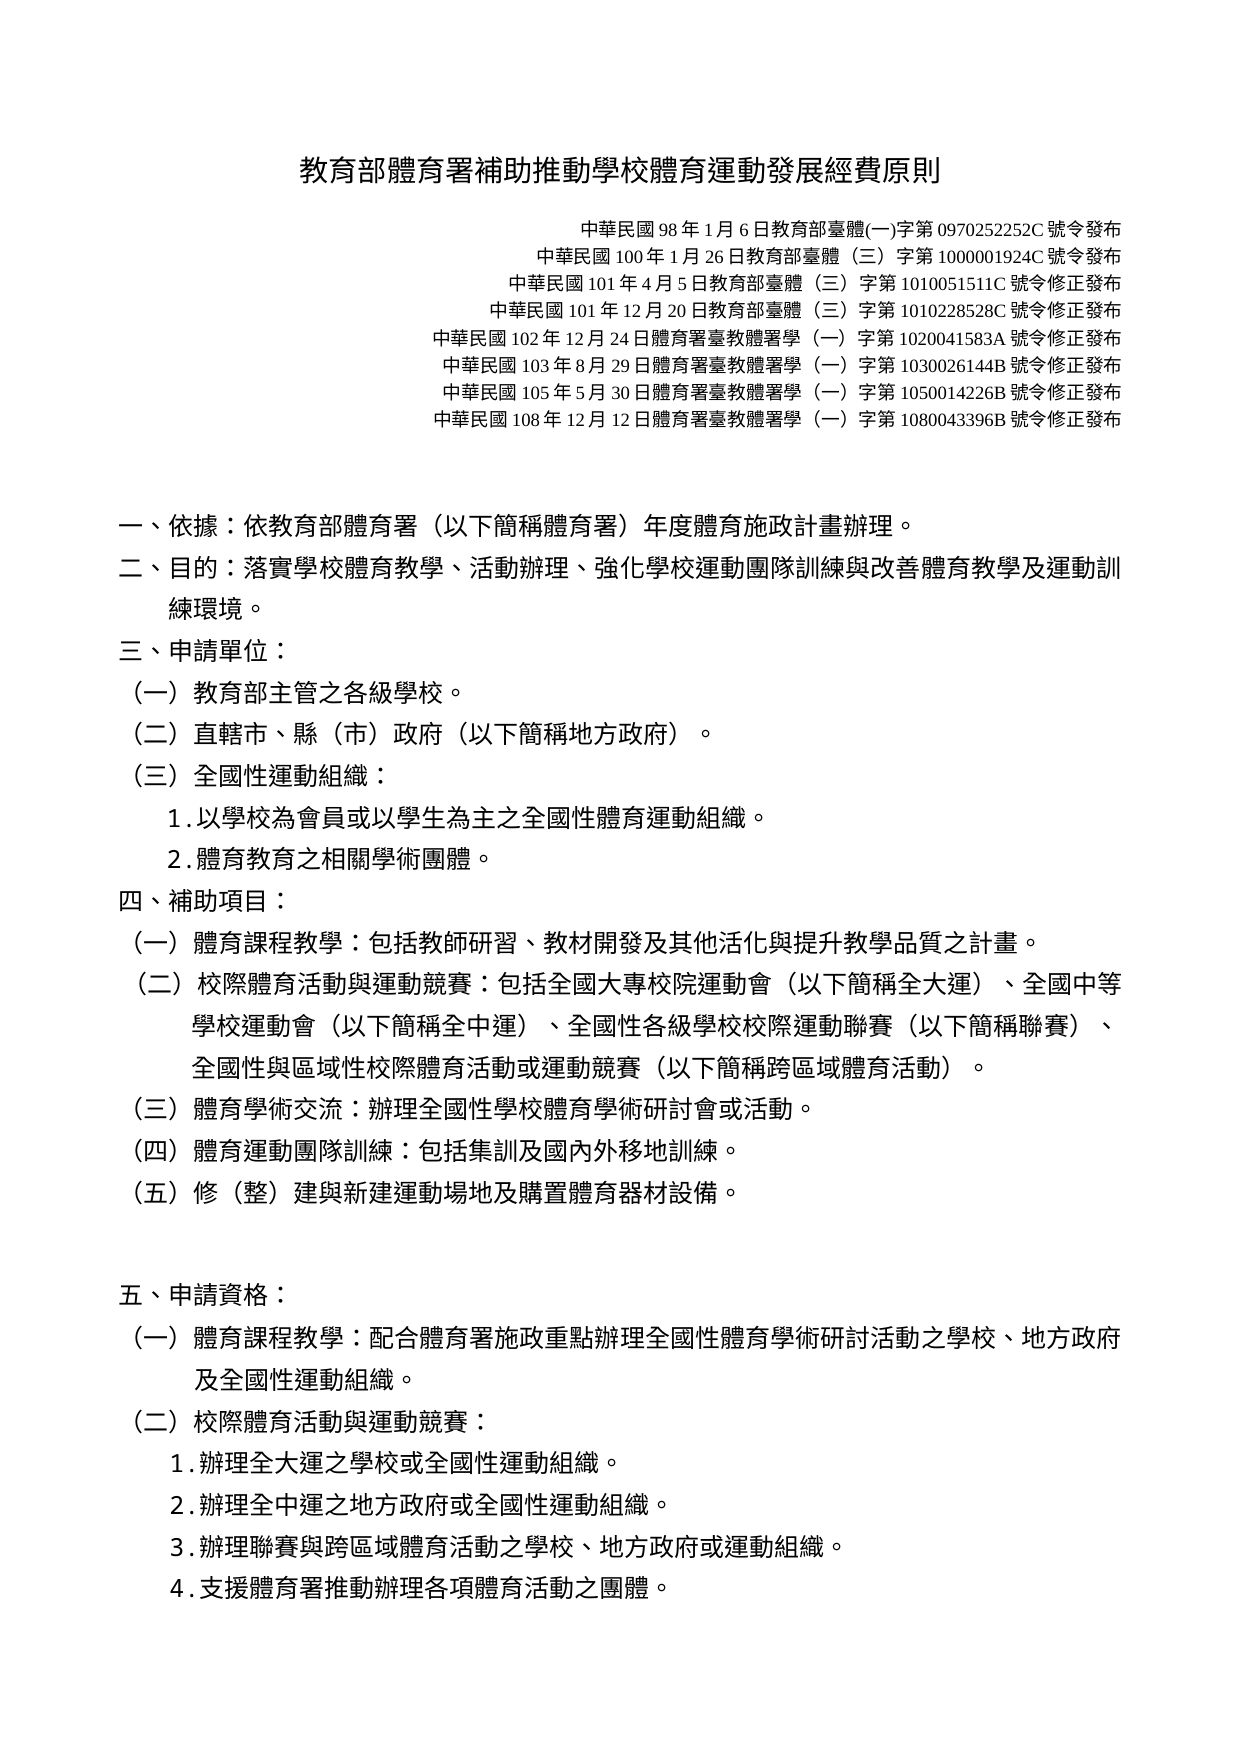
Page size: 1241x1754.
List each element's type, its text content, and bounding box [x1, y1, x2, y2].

text 教育部體育署補助推動學校體育運動發展經費原則 [118, 127, 1122, 189]
text 中華民國103年8月29日體育署臺教體署學（一）字第1030026144B號令修正發布 [146, 350, 1122, 378]
text 一、依據：依教育部體育署（以下簡稱體育署）年度體育施政計畫辦理。 [118, 502, 1122, 544]
text 3.辦理聯賽與跨區域體育活動之學校、地方政府或運動組織。 [169, 1523, 1122, 1564]
text 三、申請單位： [118, 627, 1122, 669]
text 四、補助項目： [118, 877, 1122, 919]
text 1.以學校為會員或以學生為主之全國性體育運動組織。 [166, 794, 1122, 835]
text 中華民國98年1月6日教育部臺體(一)字第0970252252C號令發布 [118, 214, 1122, 242]
text 2.體育教育之相關學術團體。 [166, 835, 1122, 877]
text （五）修（整）建與新建運動場地及購置體育器材設備。 [118, 1169, 1122, 1210]
text （一）體育課程教學：包括教師研習、教材開發及其他活化與提升教學品質之計畫。 [118, 919, 1122, 960]
text （二）直轄市、縣（市）政府（以下簡稱地方政府）。 [118, 710, 1122, 752]
text 中華民國101年12月20日教育部臺體（三）字第1010228528C號令修正發布 [146, 296, 1122, 323]
text 中華民國100年1月26日教育部臺體（三）字第1000001924C號令發布 [146, 242, 1122, 269]
text 4.支援體育署推動辦理各項體育活動之團體。 [169, 1564, 1122, 1606]
text 中華民國105年5月30日體育署臺教體署學（一）字第1050014226B號令修正發布 [146, 378, 1122, 405]
text （四）體育運動團隊訓練：包括集訓及國內外移地訓練。 [118, 1127, 1122, 1169]
text 五、申請資格： [118, 1252, 1122, 1314]
text 1.辦理全大運之學校或全國性運動組織。 [169, 1439, 1122, 1481]
text 中華民國101年4月5日教育部臺體（三）字第1010051511C號令修正發布 [146, 269, 1122, 296]
text 2.辦理全中運之地方政府或全國性運動組織。 [169, 1481, 1122, 1523]
text 中華民國108年12月12日體育署臺教體署學（一）字第1080043396B號令修正發布 [146, 405, 1122, 432]
text 中華民國102年12月24日體育署臺教體署學（一）字第1020041583A號令修正發布 [146, 323, 1122, 350]
text （二）校際體育活動與運動競賽： [118, 1398, 1122, 1439]
text 二、目的：落實學校體育教學、活動辦理、強化學校運動團隊訓練與改善體育教學及運動訓練環境。 [118, 544, 1122, 627]
text （三）全國性運動組織： [118, 752, 1122, 794]
text （三）體育學術交流：辦理全國性學校體育學術研討會或活動。 [118, 1085, 1122, 1127]
text （一）教育部主管之各級學校。 [118, 669, 1122, 710]
text （二）校際體育活動與運動競賽：包括全國大專校院運動會（以下簡稱全大運）、全國中等學校運動會（以下簡稱全中運）、全國性各級學校校際運動聯賽（以下簡稱聯賽）、全國性與區域性校際體育活動或運動競賽（以下簡稱跨區域體育活動）。 [122, 960, 1122, 1085]
text （一）體育課程教學：配合體育署施政重點辦理全國性體育學術研討活動之學校、地方政府及全國性運動組織。 [118, 1314, 1122, 1398]
